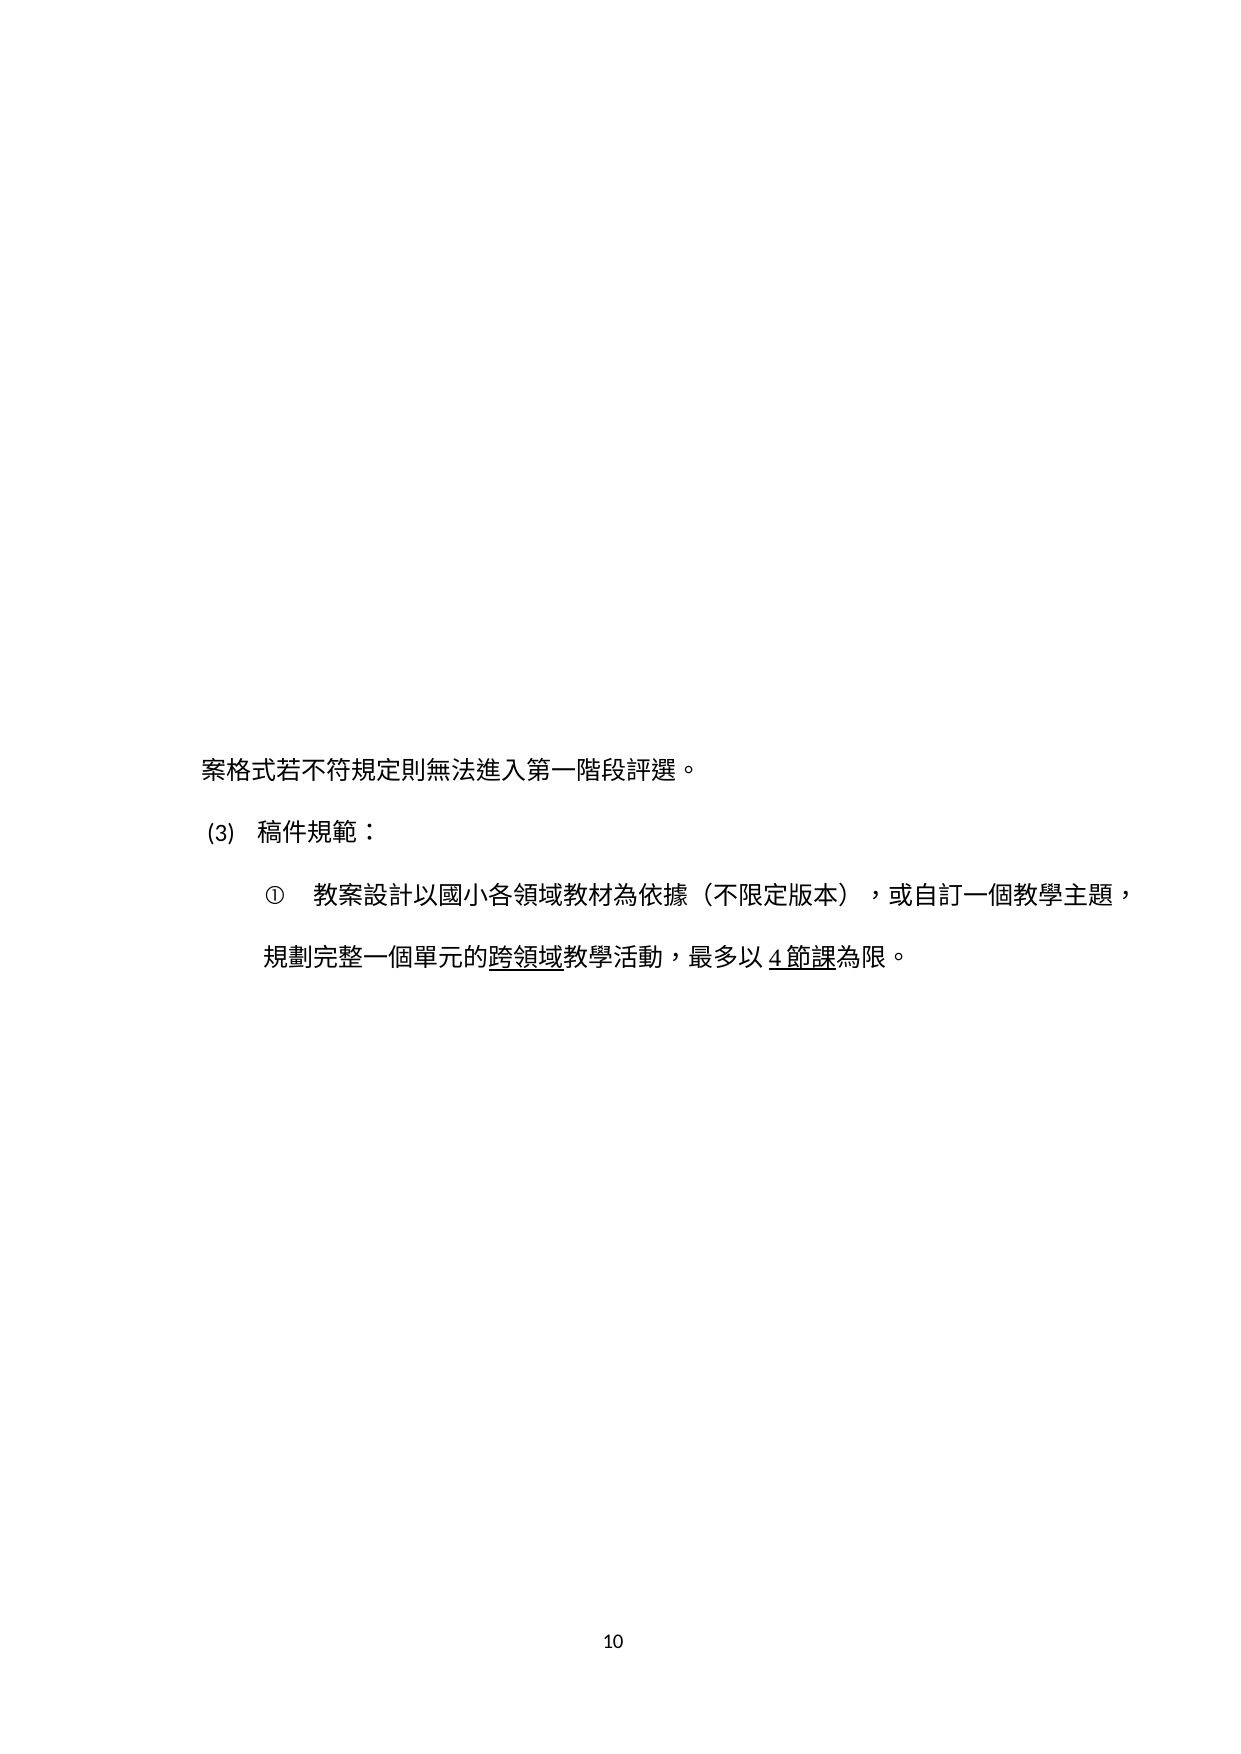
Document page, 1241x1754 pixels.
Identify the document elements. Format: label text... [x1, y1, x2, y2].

list 案格式若不符規定則無法進入第一階段評選。 [164, 727, 1137, 789]
list 教案設計以國小各領域教材為依據（不限定版本），或自訂一個教學主題，規劃完整一個單元的跨領域教學活動，最多以4節課為限。 [264, 852, 1137, 977]
list 稿件規範： [207, 789, 1137, 852]
